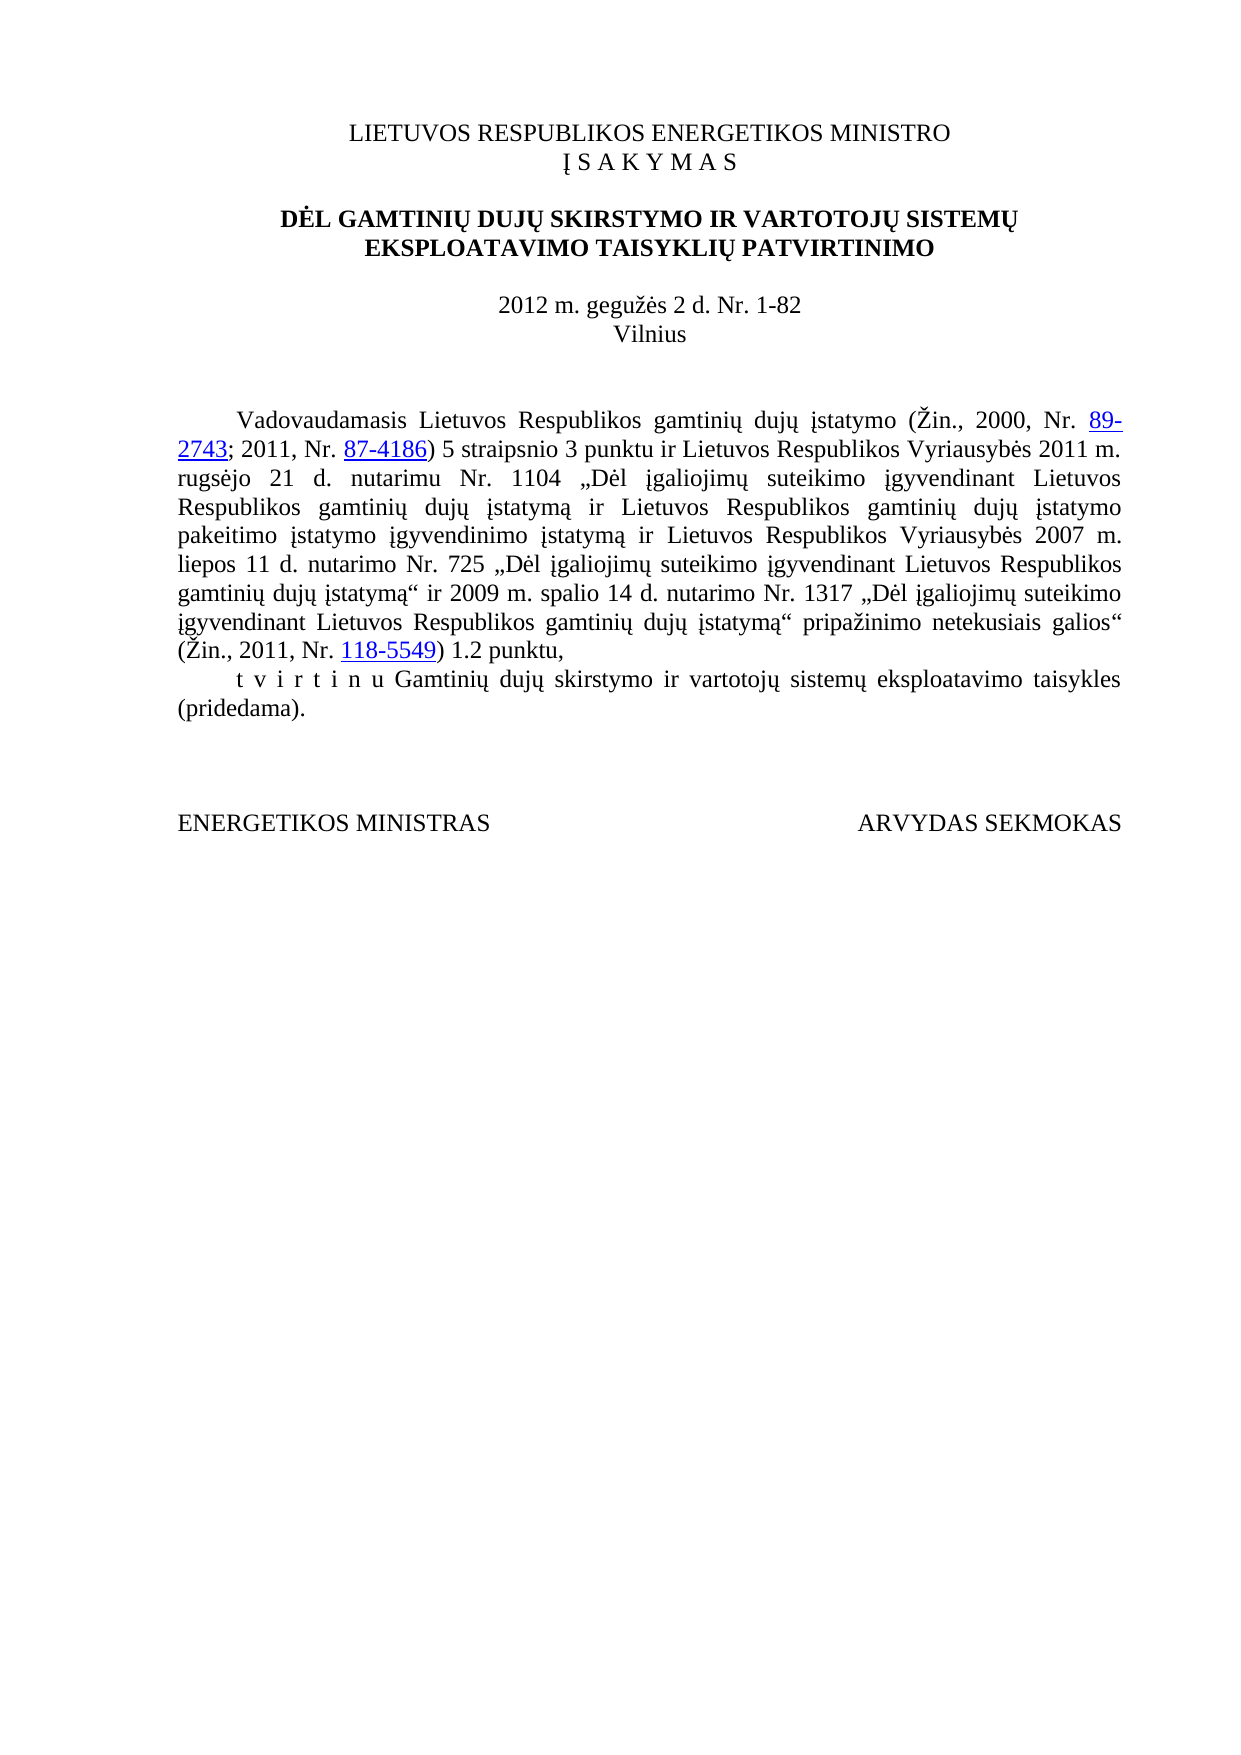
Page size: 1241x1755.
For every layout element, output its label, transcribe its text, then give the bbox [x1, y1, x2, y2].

text DĖL Gamtinių dujų skirstymo ir vartotojų sistemų eksploatavimo TAISYKLIŲ PATVIRTINIMO [177, 204, 1122, 262]
text 2012 m. gegužės 2 d. Nr. 1-82 [177, 291, 1122, 319]
text t v i r t i n u Gamtinių dujų skirstymo ir vartotojų sistemų eksploatavimo taisykles (pridedama). [177, 664, 1122, 722]
text Vadovaudamasis Lietuvos Respublikos gamtinių dujų įstatymo (Žin., 2000, Nr. 89-2743; 2011, Nr. 87-4186) 5 straipsnio 3 punktu ir Lietuvos Respublikos Vyriausybės 2011 m. rugsėjo 21 d. nutarimu Nr. 1104 „Dėl įgaliojimų suteikimo įgyvendinant Lietuvos Respublikos gamtinių dujų įstatymą ir Lietuvos Respublikos gamtinių dujų įstatymo pakeitimo įstatymo įgyvendinimo įstatymą ir Lietuvos Respublikos Vyriausybės 2007 m. liepos 11 d. nutarimo Nr. 725 „Dėl įgaliojimų suteikimo įgyvendinant Lietuvos Respublikos gamtinių dujų įstatymą“ ir 2009 m. spalio 14 d. nutarimo Nr. 1317 „Dėl įgaliojimų suteikimo įgyvendinant Lietuvos Respublikos gamtinių dujų įstatymą“ pripažinimo netekusiais galios“ (Žin., 2011, Nr. 118-5549) 1.2 punktu, [177, 406, 1122, 664]
text Energetikos ministras Arvydas Sekmokas [177, 808, 1122, 837]
text į s a k y m a s [177, 147, 1122, 176]
text Vilnius [177, 319, 1122, 348]
text LIETUVOS RESPUBLIKOS ENERGETIKOS MINISTRO [177, 118, 1122, 147]
